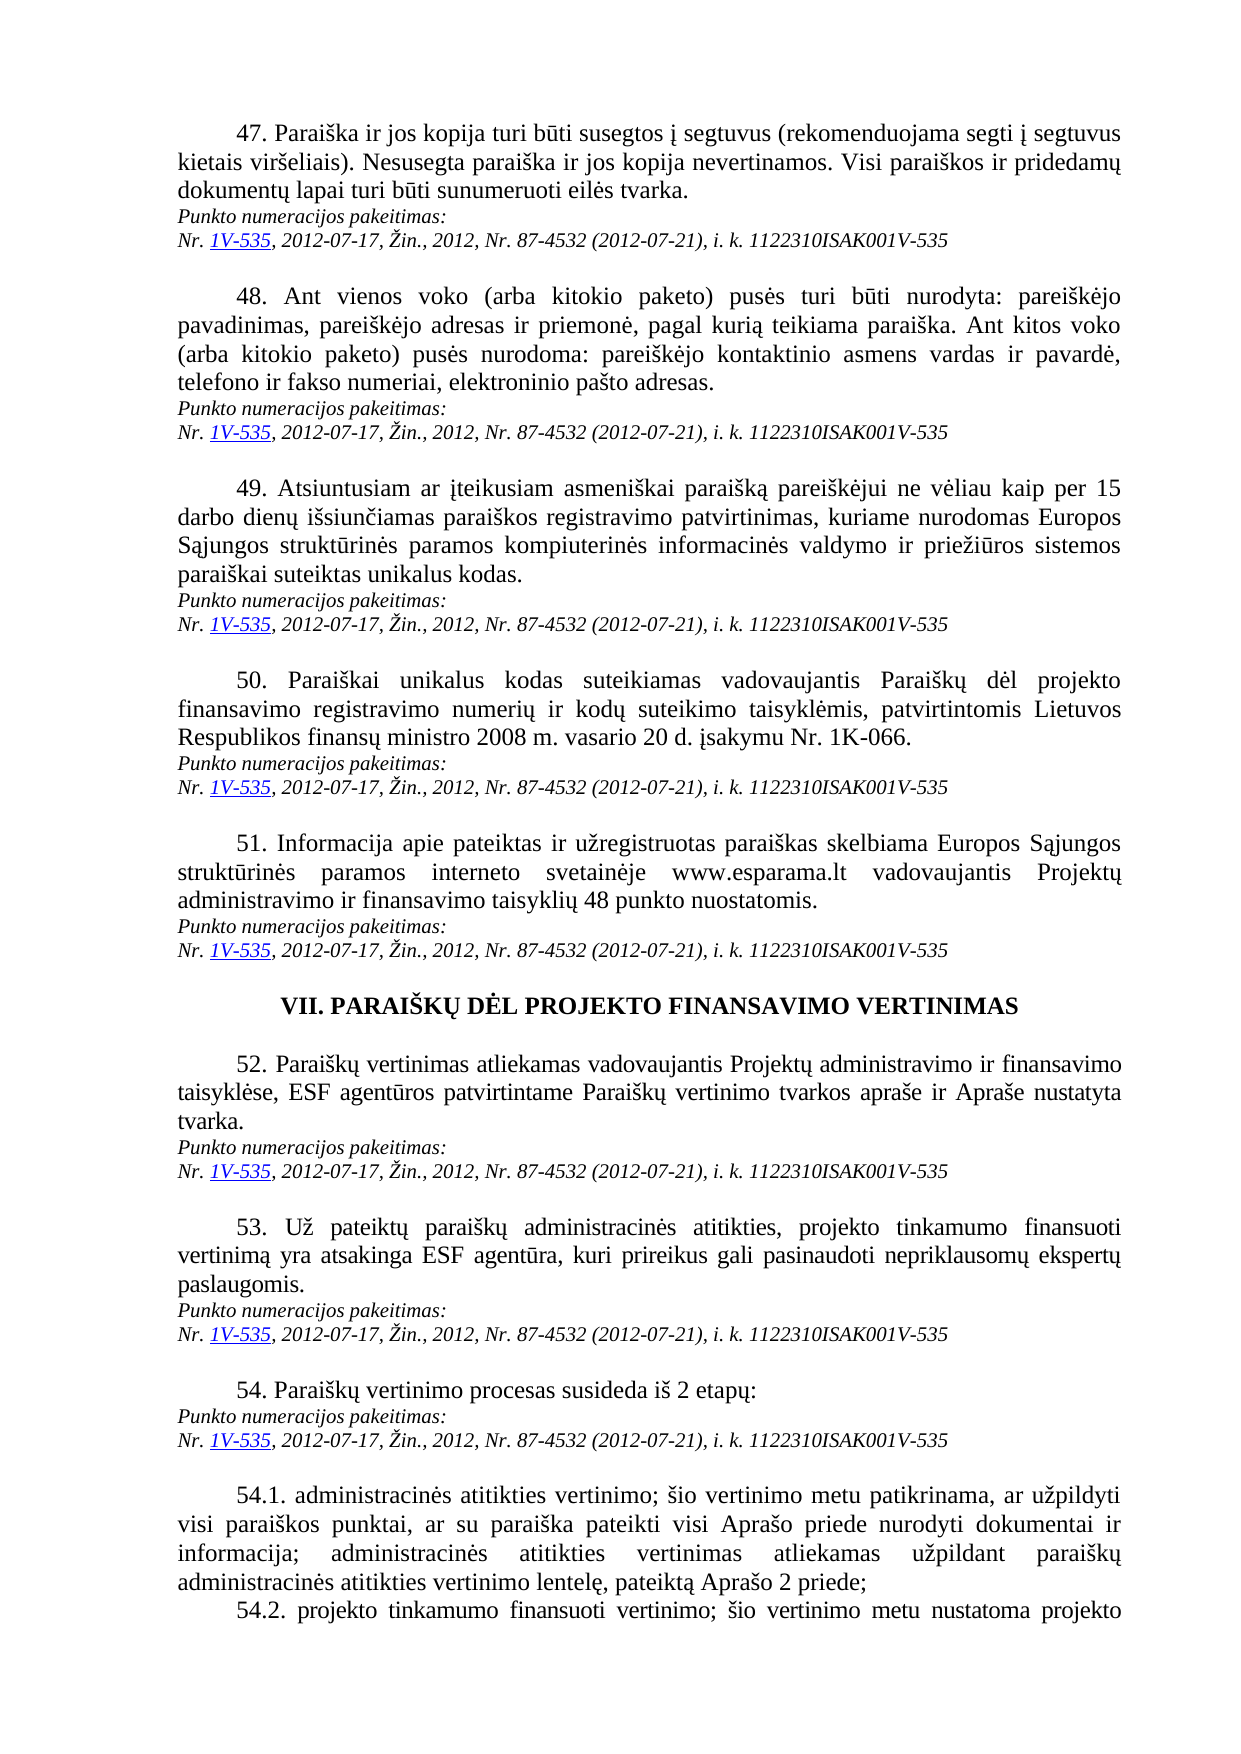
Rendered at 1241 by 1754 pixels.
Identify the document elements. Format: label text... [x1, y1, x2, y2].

text Punkto numeracijos pakeitimas: [177, 396, 1122, 420]
text 50. Paraiškai unikalus kodas suteikiamas vadovaujantis Paraiškų dėl projekto finansavimo registravimo numerių ir kodų suteikimo taisyklėmis, patvirtintomis Lietuvos Respublikos finansų ministro 2008 m. vasario 20 d. įsakymu Nr. 1K-066. [177, 665, 1122, 751]
text 52. Paraiškų vertinimas atliekamas vadovaujantis Projektų administravimo ir finansavimo taisyklėse, ESF agentūros patvirtintame Paraiškų vertinimo tvarkos apraše ir Apraše nustatyta tvarka. [177, 1049, 1122, 1135]
text Punkto numeracijos pakeitimas: [177, 204, 1122, 228]
text Punkto numeracijos pakeitimas: [177, 914, 1122, 938]
text 54.2. projekto tinkamumo finansuoti vertinimo; šio vertinimo metu nustatoma projekto [177, 1596, 1122, 1624]
text 53. Už pateiktų paraiškų administracinės atitikties, projekto tinkamumo finansuoti vertinimą yra atsakinga ESF agentūra, kuri prireikus gali pasinaudoti nepriklausomų ekspertų paslaugomis. [177, 1212, 1122, 1298]
text 54. Paraiškų vertinimo procesas susideda iš 2 etapų: [177, 1375, 1122, 1404]
text 49. Atsiuntusiam ar įteikusiam asmeniškai paraišką pareiškėjui ne vėliau kaip per 15 darbo dienų išsiunčiamas paraiškos registravimo patvirtinimas, kuriame nurodomas Europos Sąjungos struktūrinės paramos kompiuterinės informacinės valdymo ir priežiūros sistemos paraiškai suteiktas unikalus kodas. [177, 473, 1122, 588]
text Nr. 1V-535, 2012-07-17, Žin., 2012, Nr. 87-4532 (2012-07-21), i. k. 1122310ISAK001V-535 [177, 775, 1122, 799]
text Nr. 1V-535, 2012-07-17, Žin., 2012, Nr. 87-4532 (2012-07-21), i. k. 1122310ISAK001V-535 [177, 938, 1122, 962]
text Nr. 1V-535, 2012-07-17, Žin., 2012, Nr. 87-4532 (2012-07-21), i. k. 1122310ISAK001V-535 [177, 1428, 1122, 1452]
text 47. Paraiška ir jos kopija turi būti susegtos į segtuvus (rekomenduojama segti į segtuvus kietais viršeliais). Nesusegta paraiška ir jos kopija nevertinamos. Visi paraiškos ir pridedamų dokumentų lapai turi būti sunumeruoti eilės tvarka. [177, 118, 1122, 204]
text Punkto numeracijos pakeitimas: [177, 1135, 1122, 1159]
text Nr. 1V-535, 2012-07-17, Žin., 2012, Nr. 87-4532 (2012-07-21), i. k. 1122310ISAK001V-535 [177, 1159, 1122, 1183]
text 51. Informacija apie pateiktas ir užregistruotas paraiškas skelbiama Europos Sąjungos struktūrinės paramos interneto svetainėje www.esparama.lt vadovaujantis Projektų administravimo ir finansavimo taisyklių 48 punkto nuostatomis. [177, 828, 1122, 914]
text Nr. 1V-535, 2012-07-17, Žin., 2012, Nr. 87-4532 (2012-07-21), i. k. 1122310ISAK001V-535 [177, 1322, 1122, 1346]
text 54.1. administracinės atitikties vertinimo; šio vertinimo metu patikrinama, ar užpildyti visi paraiškos punktai, ar su paraiška pateikti visi Aprašo priede nurodyti dokumentai ir informacija; administracinės atitikties vertinimas atliekamas užpildant paraiškų administracinės atitikties vertinimo lentelę, pateiktą Aprašo 2 priede; [177, 1481, 1122, 1596]
text Punkto numeracijos pakeitimas: [177, 1404, 1122, 1428]
text Punkto numeracijos pakeitimas: [177, 588, 1122, 612]
text Punkto numeracijos pakeitimas: [177, 1298, 1122, 1322]
text Nr. 1V-535, 2012-07-17, Žin., 2012, Nr. 87-4532 (2012-07-21), i. k. 1122310ISAK001V-535 [177, 228, 1122, 252]
text VII. PARAIŠKŲ DĖL PROJEKTO FINANSAVIMO VERTINIMAS [177, 991, 1122, 1020]
text Nr. 1V-535, 2012-07-17, Žin., 2012, Nr. 87-4532 (2012-07-21), i. k. 1122310ISAK001V-535 [177, 420, 1122, 444]
text Punkto numeracijos pakeitimas: [177, 751, 1122, 775]
text 48. Ant vienos voko (arba kitokio paketo) pusės turi būti nurodyta: pareiškėjo pavadinimas, pareiškėjo adresas ir priemonė, pagal kurią teikiama paraiška. Ant kitos voko (arba kitokio paketo) pusės nurodoma: pareiškėjo kontaktinio asmens vardas ir pavardė, telefono ir fakso numeriai, elektroninio pašto adresas. [177, 281, 1122, 396]
text Nr. 1V-535, 2012-07-17, Žin., 2012, Nr. 87-4532 (2012-07-21), i. k. 1122310ISAK001V-535 [177, 612, 1122, 636]
